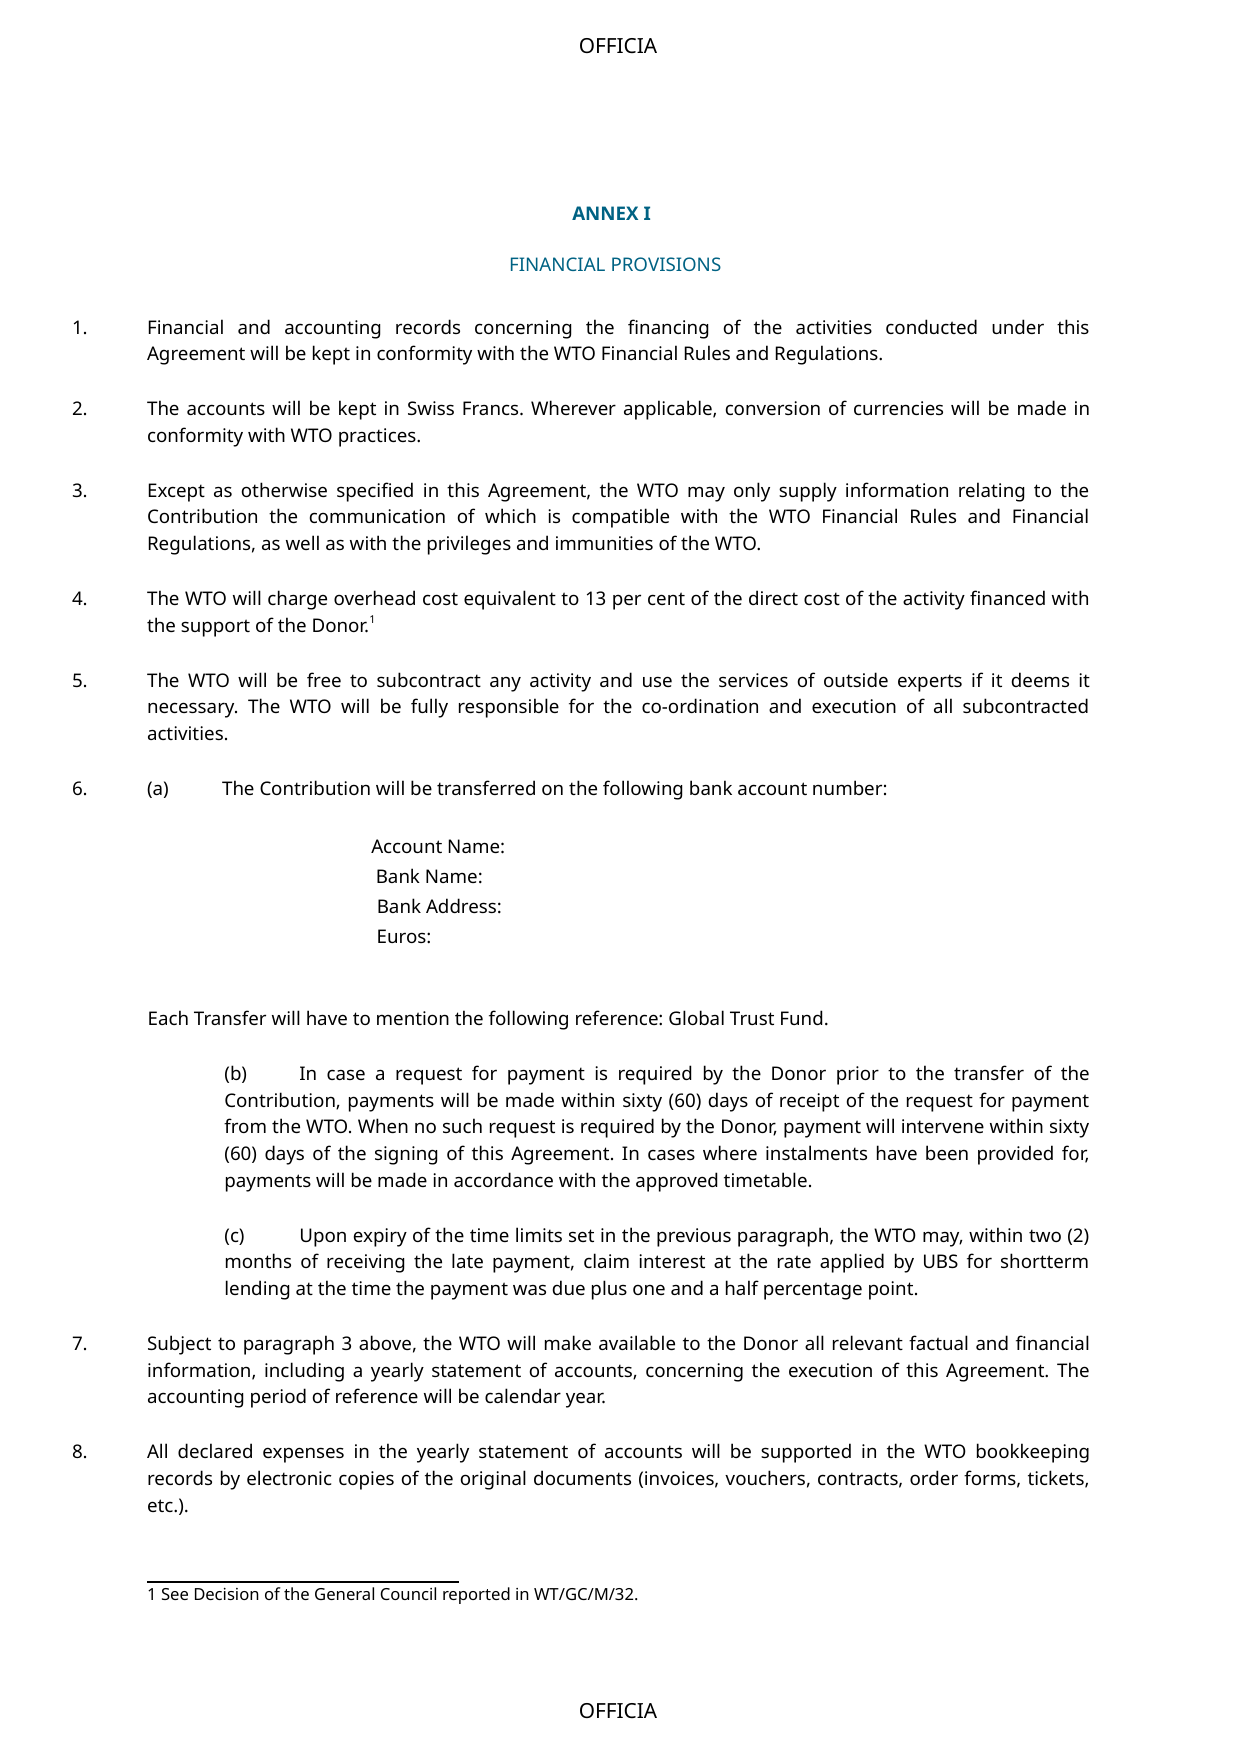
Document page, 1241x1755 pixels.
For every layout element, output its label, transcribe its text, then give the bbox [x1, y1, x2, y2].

list All declared expenses in the yearly statement of accounts will be supported in the WTO bookkeeping records by electronic copies of the original documents (invoices, vouchers, contracts, order forms, tickets, etc.). [72, 1439, 1091, 1518]
list (a) The Contribution will be transferred on the following bank account number: [72, 775, 1091, 801]
list The WTO will be free to subcontract any activity and use the services of outside experts if it deems it necessary. The WTO will be fully responsible for the co-ordination and execution of all subcontracted activities. [72, 667, 1091, 746]
list The WTO will charge overhead cost equivalent to 13 per cent of the direct cost of the activity financed with the support of the Donor. [72, 585, 1091, 637]
text Account Name: [147, 831, 1091, 859]
text Each Transfer will have to mention the following reference: Global Trust Fund. [147, 1006, 1091, 1031]
list Subject to paragraph 3 above, the WTO will make available to the Donor all relevant factual and financial information, including a yearly statement of accounts, concerning the execution of this Agreement. The accounting period of reference will be calendar year. [72, 1330, 1091, 1409]
list Upon expiry of the time limits set in the previous paragraph, the WTO may, within two (2) months of receiving the late payment, claim interest at the rate applied by UBS for shortterm lending at the time the payment was due plus one and a half percentage point. [224, 1222, 1091, 1301]
text ANNEX I [147, 200, 1091, 226]
list Financial and accounting records concerning the financing of the activities conducted under this Agreement will be kept in conformity with the WTO Financial Rules and Regulations. [72, 314, 1091, 366]
list In case a request for payment is required by the Donor prior to the transfer of the Contribution, payments will be made within sixty (60) days of receipt of the request for payment from the WTO. When no such request is required by the Donor, payment will intervene within sixty (60) days of the signing of this Agreement. In cases where instalments have been provided for, payments will be made in accordance with the approved timetable. [224, 1060, 1091, 1193]
list See Decision of the General Council reported in WT/GC/M/32. [147, 1582, 1091, 1605]
text Euros: [147, 921, 1091, 949]
text Bank Address: [147, 891, 1091, 919]
list Except as otherwise specified in this Agreement, the WTO may only supply information relating to the Contribution the communication of which is compatible with the WTO Financial Rules and Financial Regulations, as well as with the privileges and immunities of the WTO. [72, 477, 1091, 556]
text FINANCIAL PROVISIONS [149, 251, 1091, 277]
text Bank Name: [147, 861, 1091, 889]
list The accounts will be kept in Swiss Francs. Wherever applicable, conversion of currencies will be made in conformity with WTO practices. [72, 395, 1091, 448]
